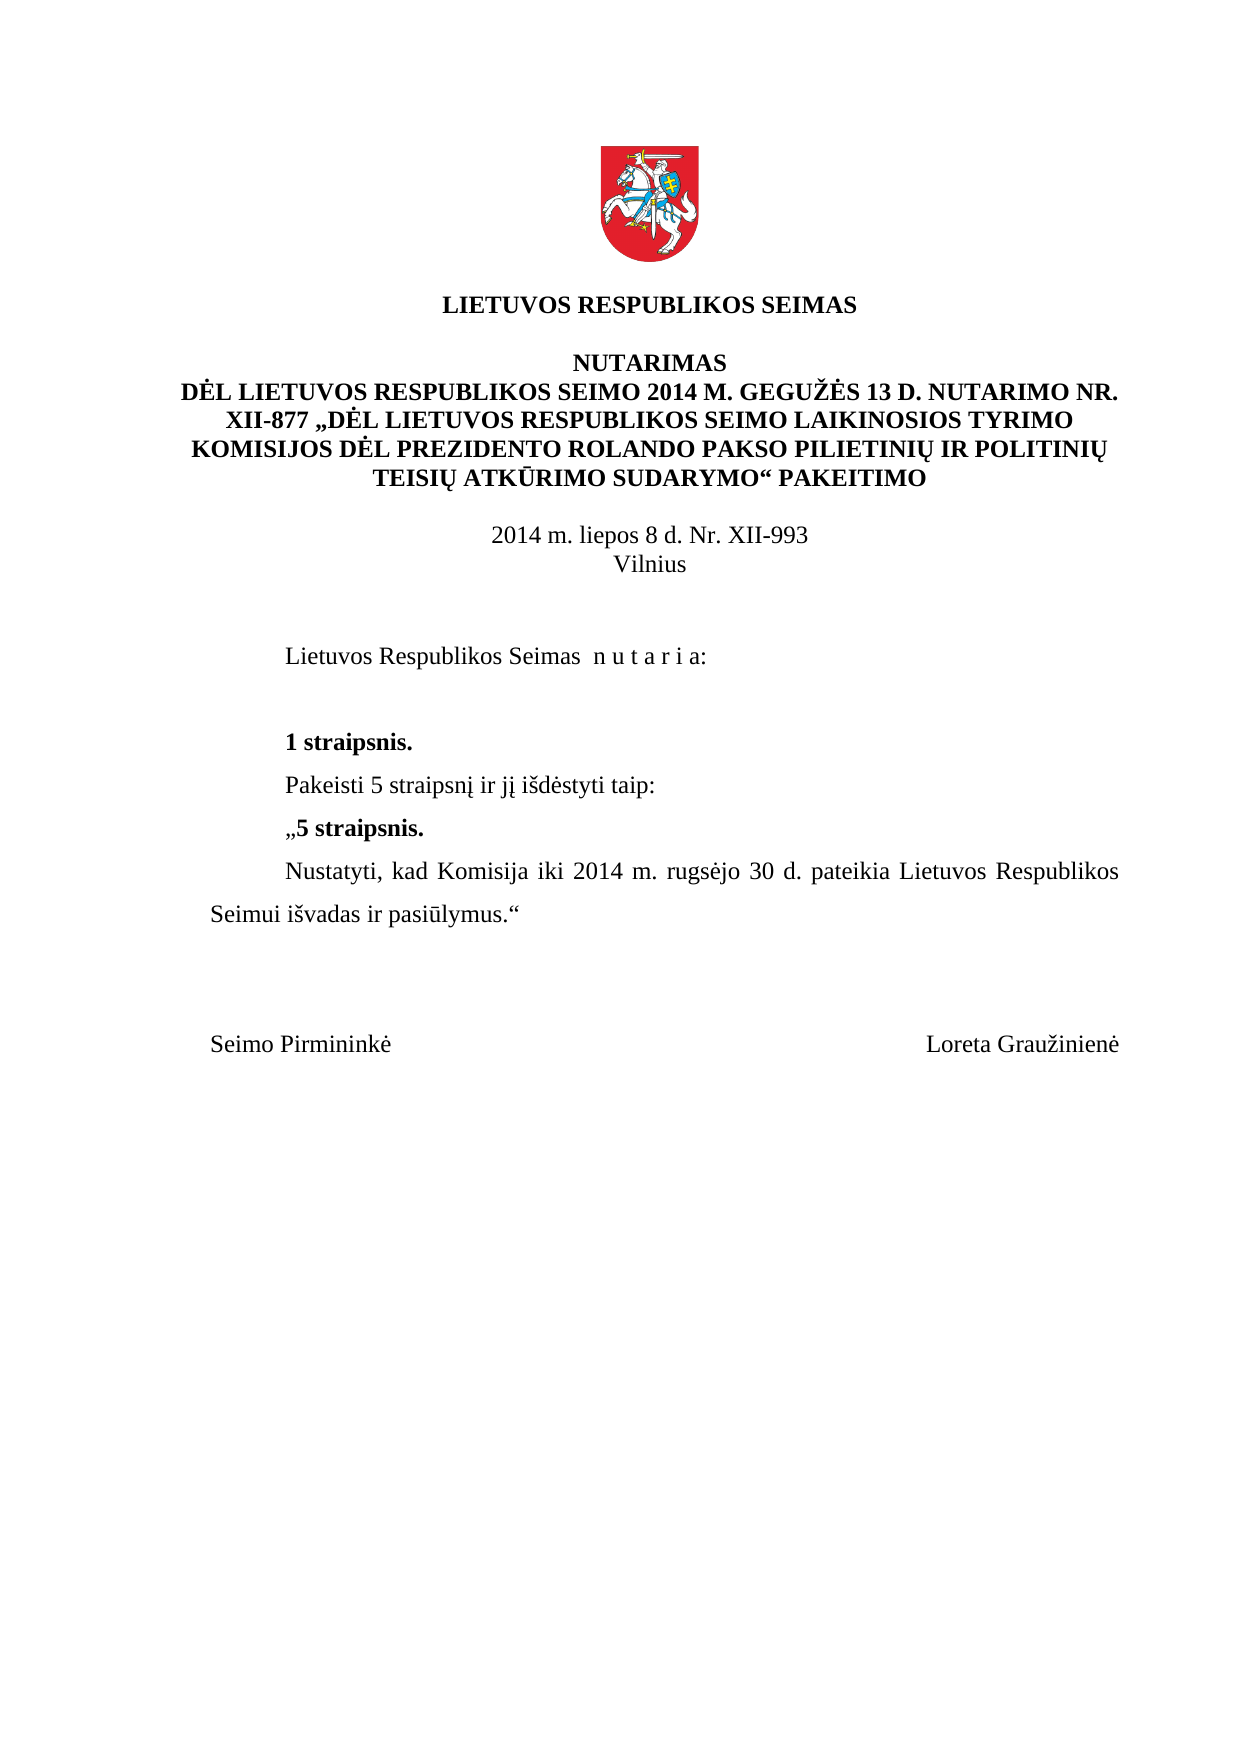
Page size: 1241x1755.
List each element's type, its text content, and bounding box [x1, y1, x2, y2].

text 2014 m. liepos 8 d. Nr. XII-993 Vilnius [177, 520, 1122, 578]
text NUTARIMAS [177, 348, 1122, 377]
text Lietuvos Respublikos Seimas n u t a r i a: [210, 641, 1120, 669]
text 1 straipsnis. [210, 727, 1120, 756]
text DĖL LIETUVOS RESPUBLIKOS SEIMO 2014 M. GEGUŽĖS 13 D. NUTARIMO NR. XII-877 „DĖL LIETUVOS RESPUBLIKOS SEIMO LAIKINOSIOS TYRIMO KOMISIJOS DĖL PREZIDENTO ROLANDO PAKSO PILIETINIŲ IR POLITINIŲ TEISIŲ ATKŪRIMO SUDARYMO“ PAKEITIMO [177, 377, 1122, 492]
text Nustatyti, kad Komisija iki 2014 m. rugsėjo 30 d. pateikia Lietuvos Respublikos Seimui išvadas ir pasiūlymus.“ [210, 856, 1120, 928]
text Pakeisti 5 straipsnį ir jį išdėstyti taip: [210, 770, 1120, 799]
text Seimo Pirmininkė Loreta Graužinienė [210, 1029, 1120, 1058]
text „5 straipsnis. [210, 813, 1120, 842]
text LIETUVOS RESPUBLIKOS SEIMAS [177, 290, 1122, 319]
